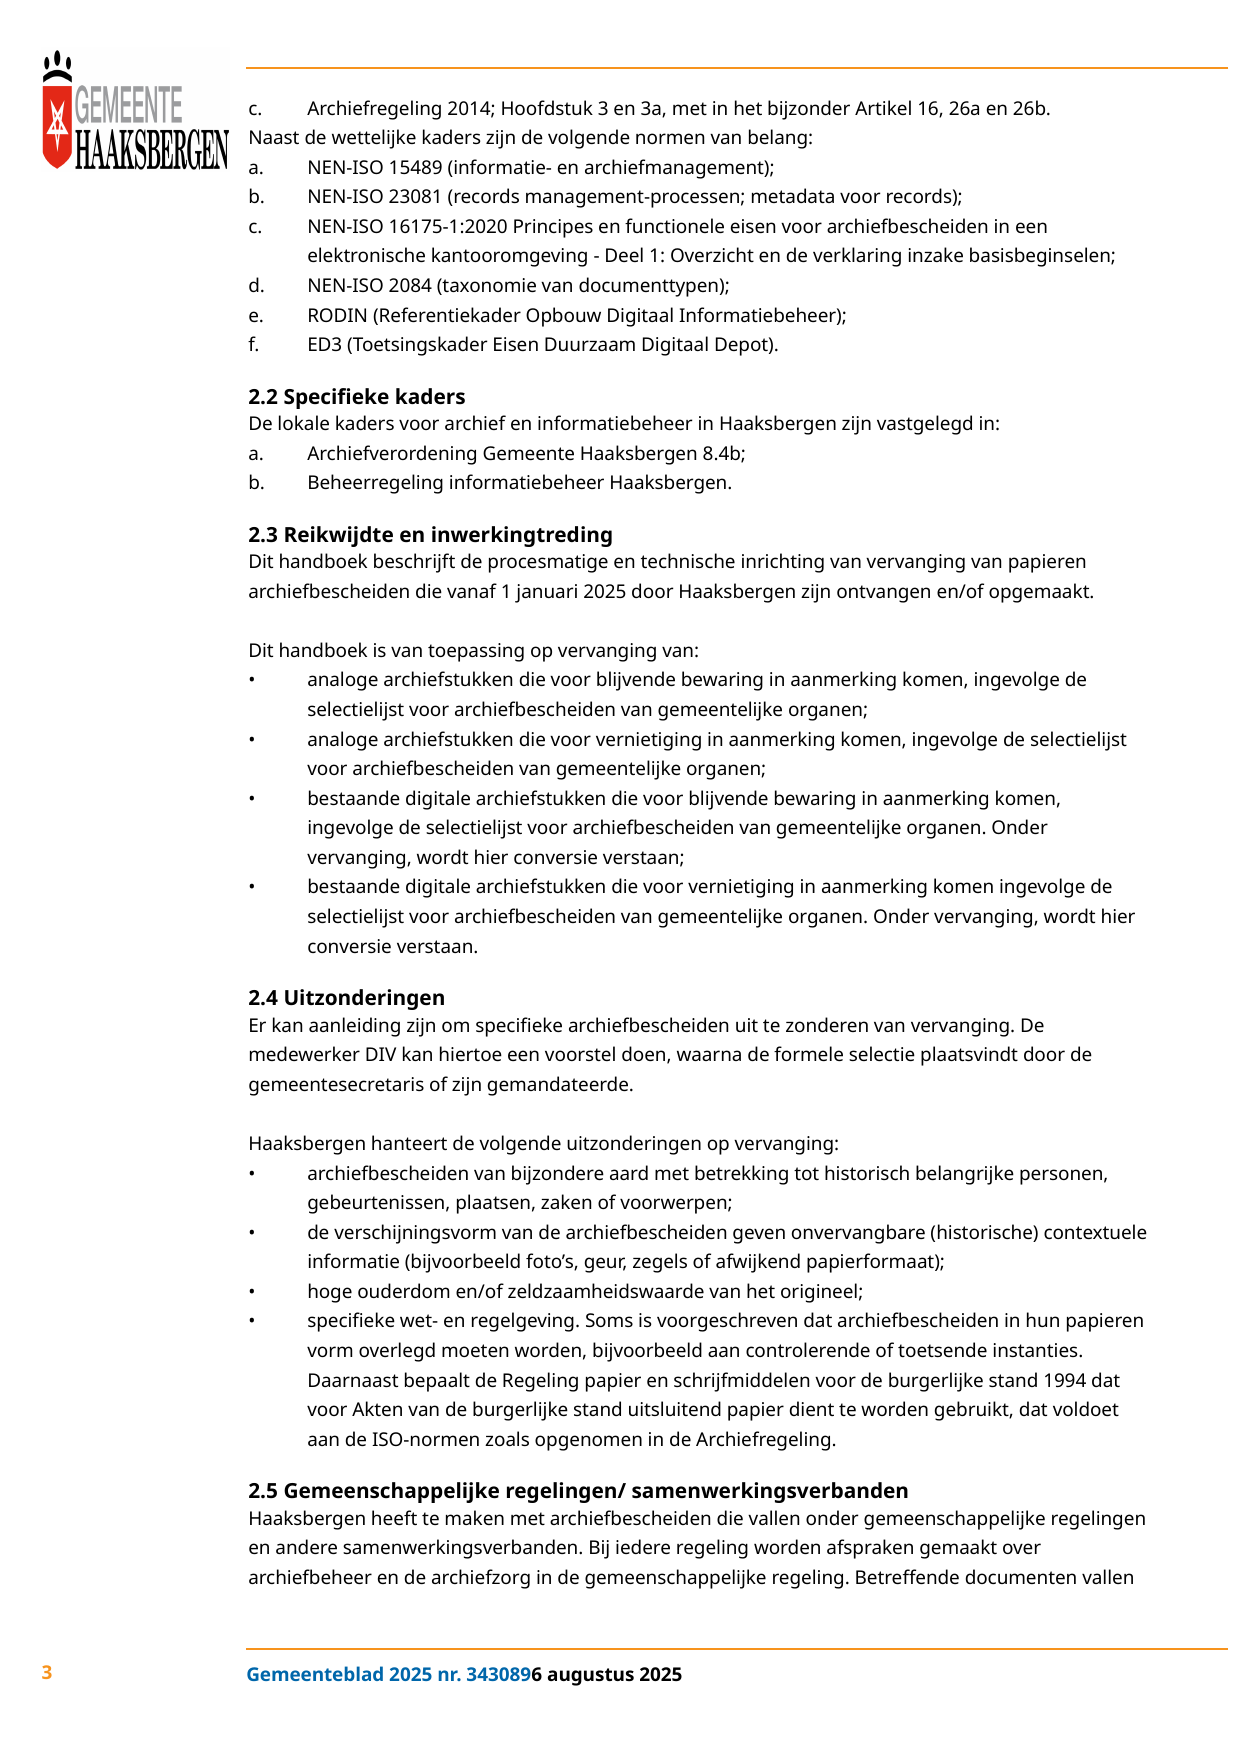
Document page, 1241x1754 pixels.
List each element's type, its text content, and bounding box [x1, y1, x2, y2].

list de verschijningsvorm van de archiefbescheiden geven onvervangbare (historische) contextuele informatie (bijvoorbeeld foto’s, geur, zegels of afwijkend papierformaat); [248, 1219, 1152, 1274]
text Dit handboek is van toepassing op vervanging van: [248, 637, 1152, 663]
list Beheerregeling informatiebeheer Haaksbergen. [248, 469, 1152, 495]
text 2.5 Gemeenschappelijke regelingen/ samenwerkingsverbanden [248, 1476, 1152, 1505]
list NEN-ISO 23081 (records management-processen; metadata voor records); [248, 183, 1152, 209]
list RODIN (Referentiekader Opbouw Digitaal Informatiebeheer); [248, 302, 1152, 328]
text Dit handboek beschrijft de procesmatige en technische inrichting van vervanging van papieren archiefbescheiden die vanaf 1 januari 2025 door Haaksbergen zijn ontvangen en/of opgemaakt. [248, 548, 1152, 604]
text Er kan aanleiding zijn om specifieke archiefbescheiden uit te zonderen van vervanging. De medewerker DIV kan hiertoe een voorstel doen, waarna de formele selectie plaatsvindt door de gemeentesecretaris of zijn gemandateerde. [248, 1012, 1152, 1097]
text 2.3 Reikwijdte en inwerkingtreding [248, 520, 1152, 548]
list archiefbescheiden van bijzondere aard met betrekking tot historisch belangrijke personen, gebeurtenissen, plaatsen, zaken of voorwerpen; [248, 1160, 1152, 1215]
text Haaksbergen hanteert de volgende uitzonderingen op vervanging: [248, 1130, 1152, 1156]
picture [41, 47, 231, 172]
list Archiefregeling 2014; Hoofdstuk 3 en 3a, met in het bijzonder Artikel 16, 26a en 26b. [248, 95, 1152, 121]
list analoge archiefstukken die voor blijvende bewaring in aanmerking komen, ingevolge de selectielijst voor archiefbescheiden van gemeentelijke organen; [248, 667, 1152, 722]
list specifieke wet- en regelgeving. Soms is voorgeschreven dat archiefbescheiden in hun papieren vorm overlegd moeten worden, bijvoorbeeld aan controlerende of toetsende instanties. Daarnaast bepaalt de Regeling papier en schrijfmiddelen voor de burgerlijke stand 1994 dat voor Akten van de burgerlijke stand uitsluitend papier dient te worden gebruikt, dat voldoet aan de ISO-normen zoals opgenomen in de Archiefregeling. [248, 1308, 1152, 1452]
text De lokale kaders voor archief en informatiebeheer in Haaksbergen zijn vastgelegd in: [248, 410, 1152, 436]
list bestaande digitale archiefstukken die voor blijvende bewaring in aanmerking komen, ingevolge de selectielijst voor archiefbescheiden van gemeentelijke organen. Onder vervanging, wordt hier conversie verstaan; [248, 785, 1152, 870]
list NEN-ISO 2084 (taxonomie van documenttypen); [248, 272, 1152, 298]
text 2.4 Uitzonderingen [248, 983, 1152, 1012]
list ED3 (Toetsingskader Eisen Duurzaam Digitaal Depot). [248, 331, 1152, 357]
text Naast de wettelijke kaders zijn de volgende normen van belang: [248, 124, 1152, 150]
list bestaande digitale archiefstukken die voor vernietiging in aanmerking komen ingevolge de selectielijst voor archiefbescheiden van gemeentelijke organen. Onder vervanging, wordt hier conversie verstaan. [248, 874, 1152, 959]
text Haaksbergen heeft te maken met archiefbescheiden die vallen onder gemeenschappelijke regelingen en andere samenwerkingsverbanden. Bij iedere regeling worden afspraken gemaakt over archiefbeheer en de archiefzorg in de gemeenschappelijke regeling. Betreffende documenten vallen [248, 1505, 1152, 1590]
text 2.2 Specifieke kaders [248, 382, 1152, 410]
list NEN-ISO 15489 (informatie- en archiefmanagement); [248, 154, 1152, 180]
list Archiefverordening Gemeente Haaksbergen 8.4b; [248, 440, 1152, 466]
list analoge archiefstukken die voor vernietiging in aanmerking komen, ingevolge de selectielijst voor archiefbescheiden van gemeentelijke organen; [248, 726, 1152, 781]
list NEN-ISO 16175-1:2020 Principes en functionele eisen voor archiefbescheiden in een elektronische kantooromgeving - Deel 1: Overzicht en de verklaring inzake basisbeginselen; [248, 213, 1152, 268]
list hoge ouderdom en/of zeldzaamheidswaarde van het origineel; [248, 1278, 1152, 1304]
